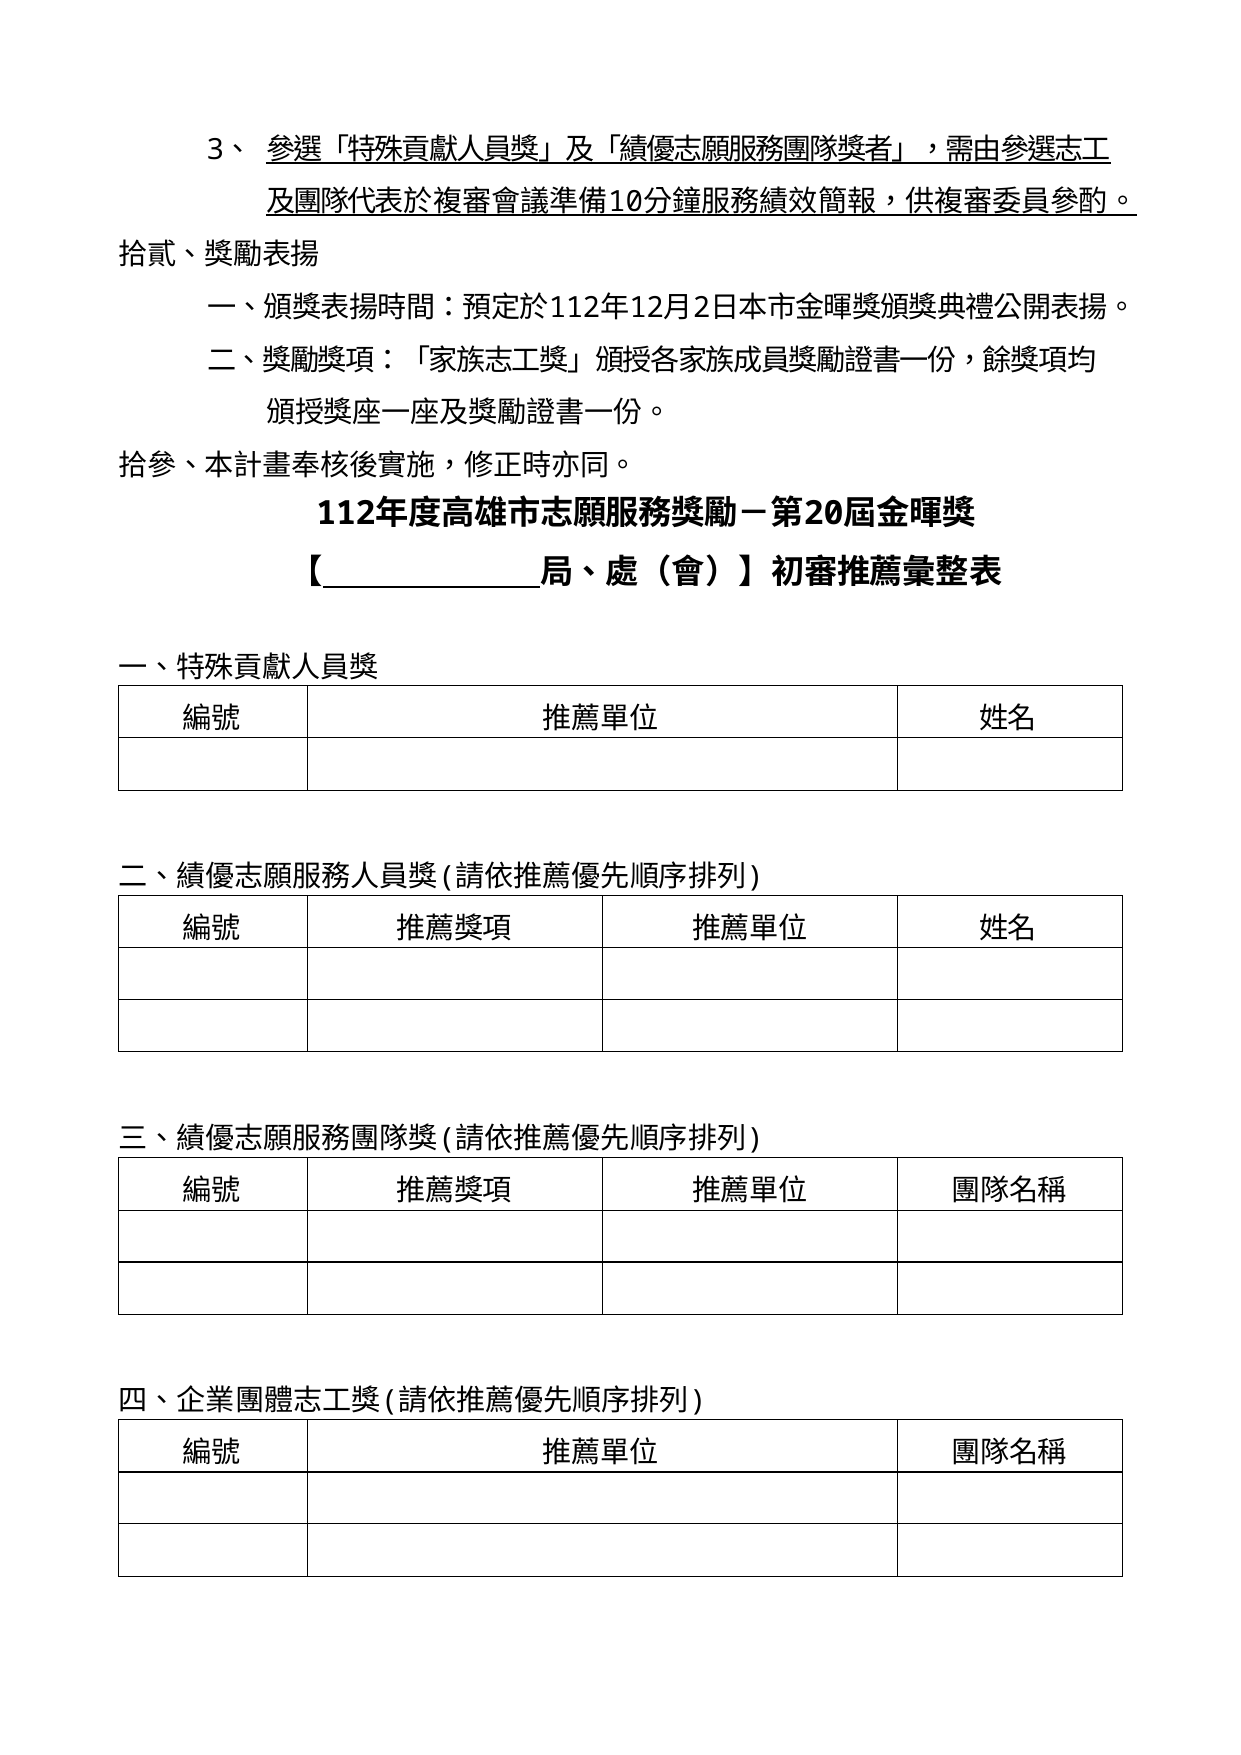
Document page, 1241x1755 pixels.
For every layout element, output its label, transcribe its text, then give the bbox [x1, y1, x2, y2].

text 三、績優志願服務團隊獎(請依推薦優先順序排列) [118, 1115, 1122, 1157]
text 一、特殊貢獻人員獎 [118, 643, 1122, 685]
table_cell [603, 1263, 897, 1313]
text 二、獎勵獎項：「家族志工獎」頒授各家族成員獎勵證書一份，餘獎項均頒授獎座一座及獎勵證書一份。 [207, 329, 1114, 433]
table_cell [898, 1000, 1122, 1051]
list 參選「特殊貢獻人員獎」及「績優志願服務團隊獎者」，需由參選志工及團隊代表於複審會議準備10分鐘服務績效簡報，供複審委員參酌。 [207, 118, 1122, 222]
table_cell [308, 1000, 602, 1051]
table_cell [308, 948, 602, 999]
table_header 編號 [119, 1420, 307, 1471]
table_header 姓名 [898, 896, 1122, 947]
table_cell [308, 1211, 602, 1261]
table_header 團隊名稱 [898, 1158, 1122, 1209]
table_cell [898, 1473, 1122, 1523]
text 一、頒獎表揚時間：預定於112年12月2日本市金暉獎頒獎典禮公開表揚。 [207, 276, 1114, 328]
table_header 推薦單位 [603, 896, 897, 947]
table_header 推薦獎項 [308, 896, 602, 947]
table_header 推薦單位 [603, 1158, 897, 1209]
text 拾參、本計畫奉核後實施，修正時亦同。 [118, 433, 1122, 485]
table_cell [898, 738, 1122, 789]
table_header 編號 [119, 896, 307, 947]
table_cell [308, 1473, 897, 1523]
table_header 團隊名稱 [898, 1420, 1122, 1471]
table_header 推薦獎項 [308, 1158, 602, 1209]
text 四、企業團體志工獎(請依推薦優先順序排列) [118, 1377, 1122, 1419]
table_cell [119, 1473, 307, 1523]
table_cell [308, 1524, 897, 1576]
table_cell [308, 1263, 602, 1313]
table_cell [603, 948, 897, 999]
subtitle 【 局、處（會）】初審推薦彙整表 [170, 534, 1122, 596]
table_cell [119, 738, 307, 789]
table_header 編號 [119, 1158, 307, 1209]
text 二、績優志願服務人員獎(請依推薦優先順序排列) [118, 853, 1122, 895]
table_cell [898, 1211, 1122, 1261]
table_cell [898, 1263, 1122, 1313]
table_cell [308, 738, 897, 789]
table_header 推薦單位 [308, 686, 897, 737]
table_cell [119, 1211, 307, 1261]
table_header 編號 [119, 686, 307, 737]
table_cell [119, 1524, 307, 1576]
table_cell [603, 1211, 897, 1261]
table_cell [898, 948, 1122, 999]
table_cell [119, 1263, 307, 1313]
table_cell [119, 1000, 307, 1051]
text 112年度高雄市志願服務獎勵－第20屆金暉獎 [171, 485, 1122, 534]
table_cell [603, 1000, 897, 1051]
table_header 姓名 [898, 686, 1122, 737]
table_header 推薦單位 [308, 1420, 897, 1471]
text 拾貳、獎勵表揚 [118, 223, 1122, 275]
table_cell [898, 1524, 1122, 1576]
table_cell [119, 948, 307, 999]
